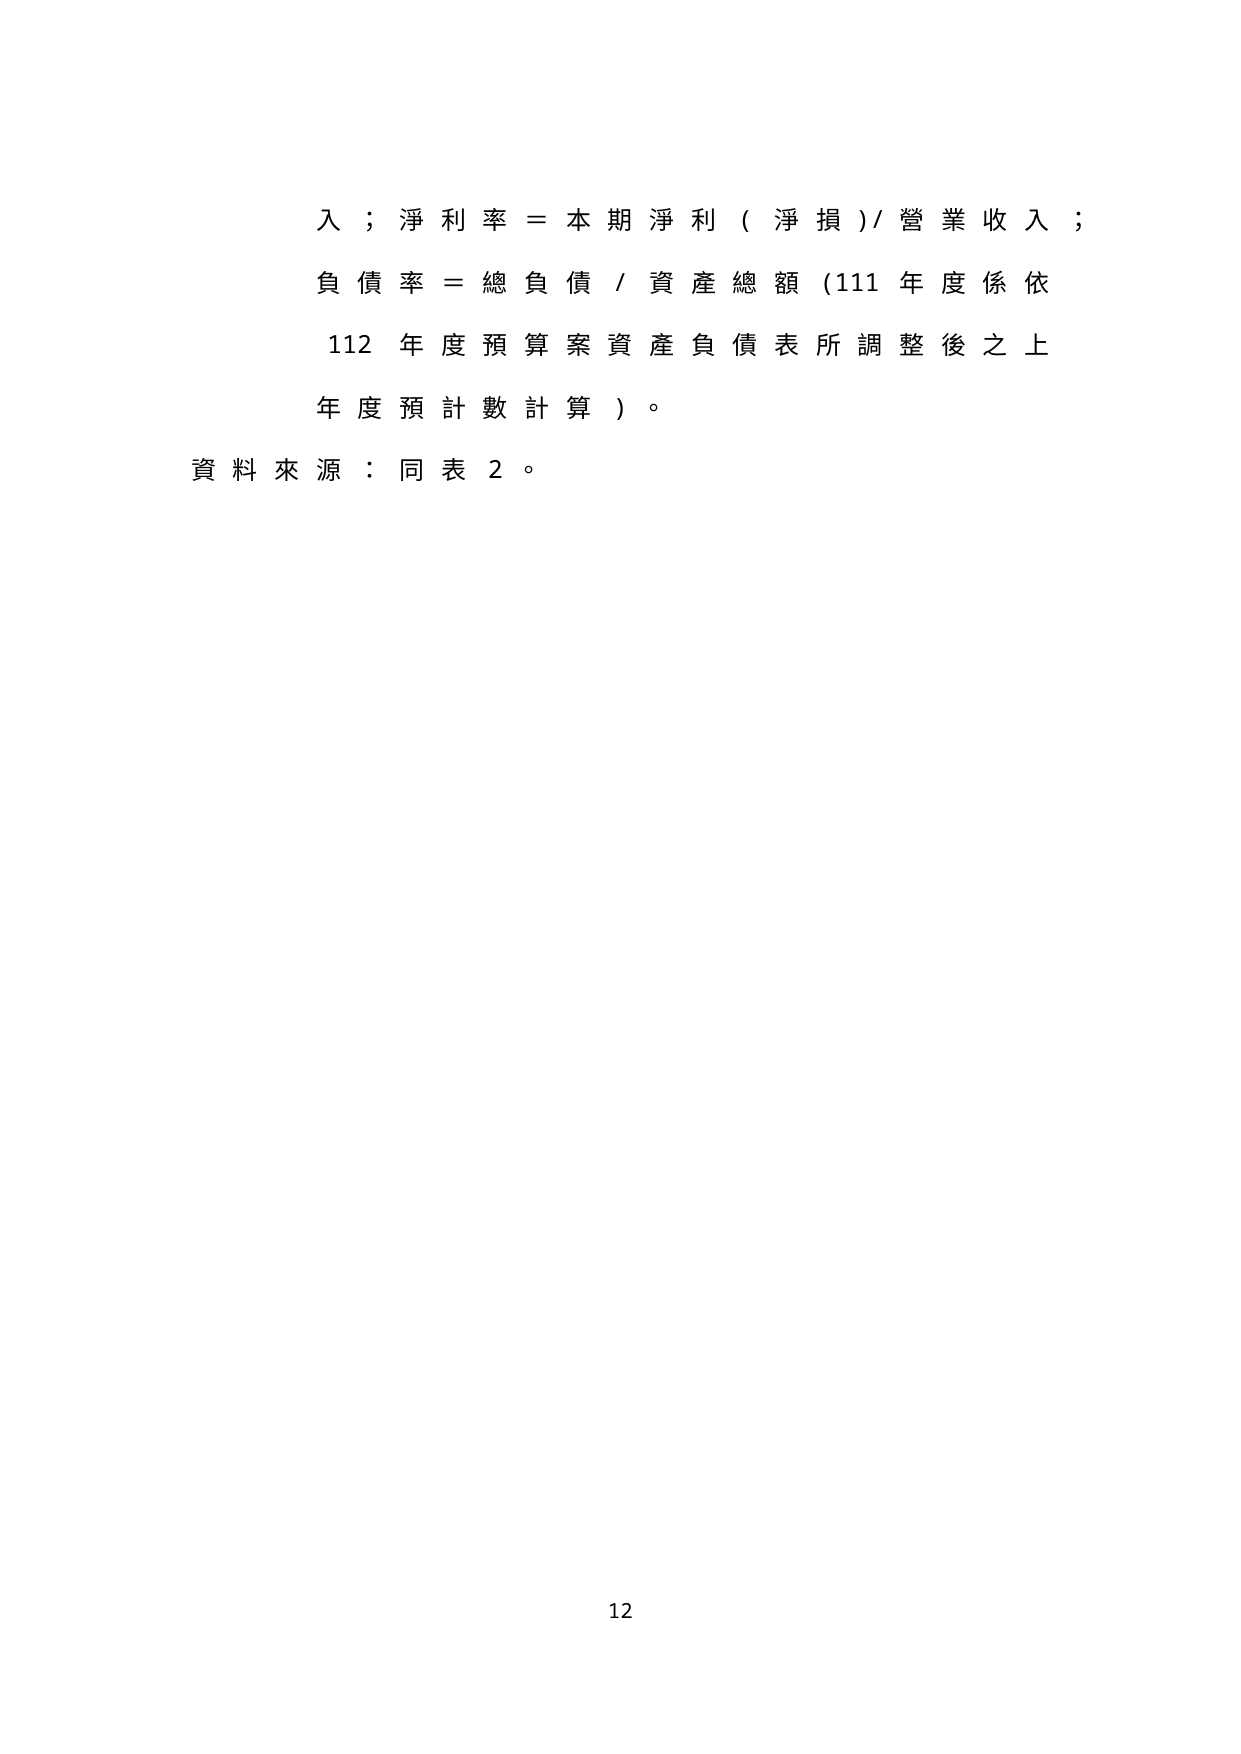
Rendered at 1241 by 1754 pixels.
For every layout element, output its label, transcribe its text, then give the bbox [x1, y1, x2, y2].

text 說 明：營業利益率＝營業利益/營業收入；淨利率＝本期淨利(淨損)/營業收入；負債率＝總負債/資產總額(111年度係依112年度預算案資產負債表所調整後之上年度預計數計算)。 [183, 177, 1058, 427]
text 資料來源：同表2。 [183, 427, 1087, 490]
